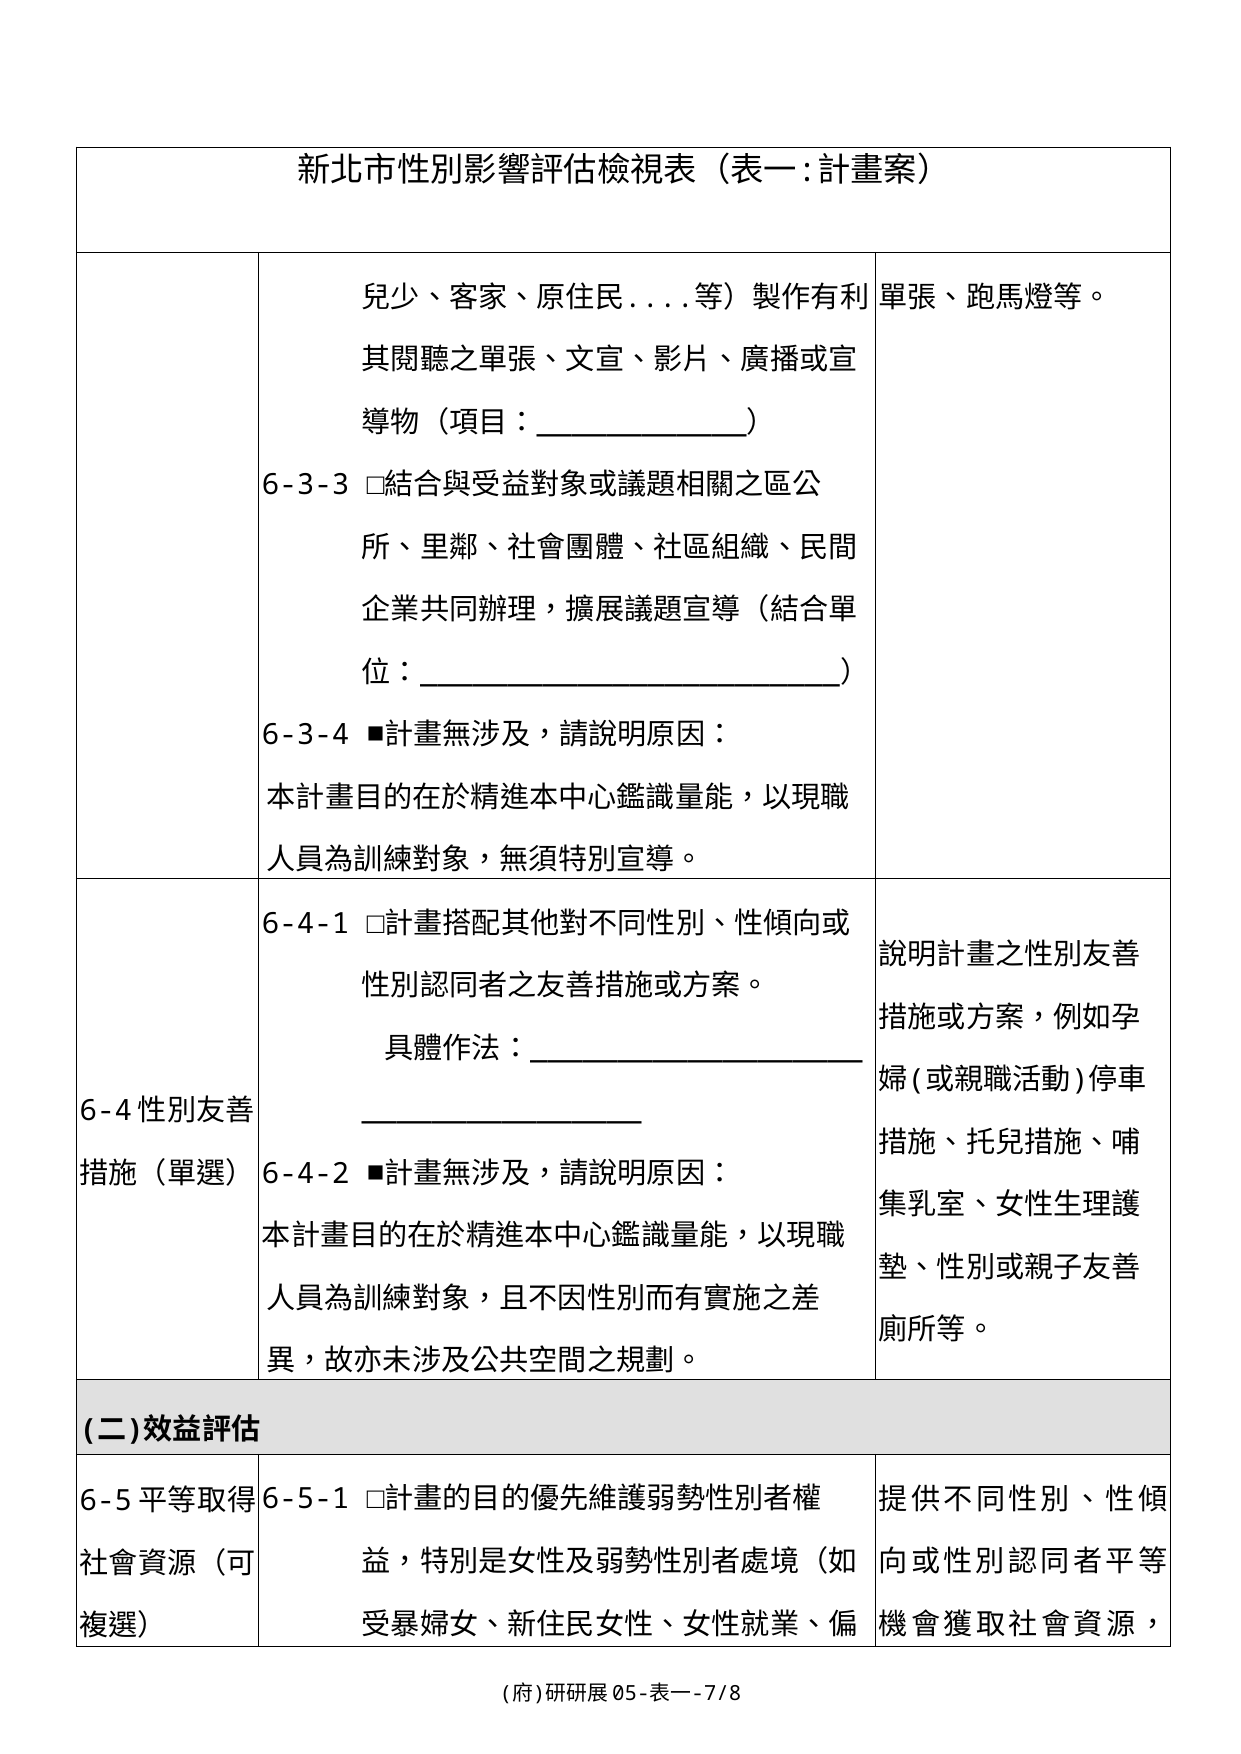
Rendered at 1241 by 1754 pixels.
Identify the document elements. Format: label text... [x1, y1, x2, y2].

table_cell 6-5-1 □計畫的目的優先維護弱勢性別者權益，特別是女性及弱勢性別者處境（如受暴婦女、新住民女性、女性就業、偏 [259, 1455, 875, 1646]
table_cell (二)效益評估 [77, 1380, 1170, 1454]
table_header 新北市性別影響評估檢視表（表一:計畫案） [77, 148, 1170, 252]
table_cell 6-5平等取得社會資源（可複選） [77, 1455, 258, 1646]
table_cell 提供不同性別、性傾向或性別認同者平等機會獲取社會資源， [876, 1455, 1170, 1646]
table_cell 兒少、客家、原住民....等）製作有利其閱聽之單張、文宣、影片、廣播或宣導物（項目：____________） 6-3-3 □結合與受益對象或議題相關之區公所、里鄰、社會團體、社區組織、民間企業共同辦理，擴展議題宣導（結合單位：________________________） 6-3-4 ■計畫無涉及，請說明原因： 本計畫目的在於精進本中心鑑識量能，以現職人員為訓練對象，無須特別宣導。 [259, 253, 875, 878]
table_cell 說明計畫之性別友善措施或方案，例如孕婦(或親職活動)停車措施、托兒措施、哺集乳室、女性生理護墊、性別或親子友善廁所等。 [876, 879, 1170, 1379]
table_cell [77, 253, 258, 878]
table_cell 6-4-1 □計畫搭配其他對不同性別、性傾向或性別認同者之友善措施或方案。 具體作法：___________________________________ 6-4-2 ■計畫無涉及，請說明原因： 本計畫目的在於精進本中心鑑識量能，以現職人員為訓練對象，且不因性別而有實施之差異，故亦未涉及公共空間之規劃。 [259, 879, 875, 1379]
table_cell 6-4性別友善措施（單選） [77, 879, 258, 1379]
table_cell 單張、跑馬燈等。 [876, 253, 1170, 878]
